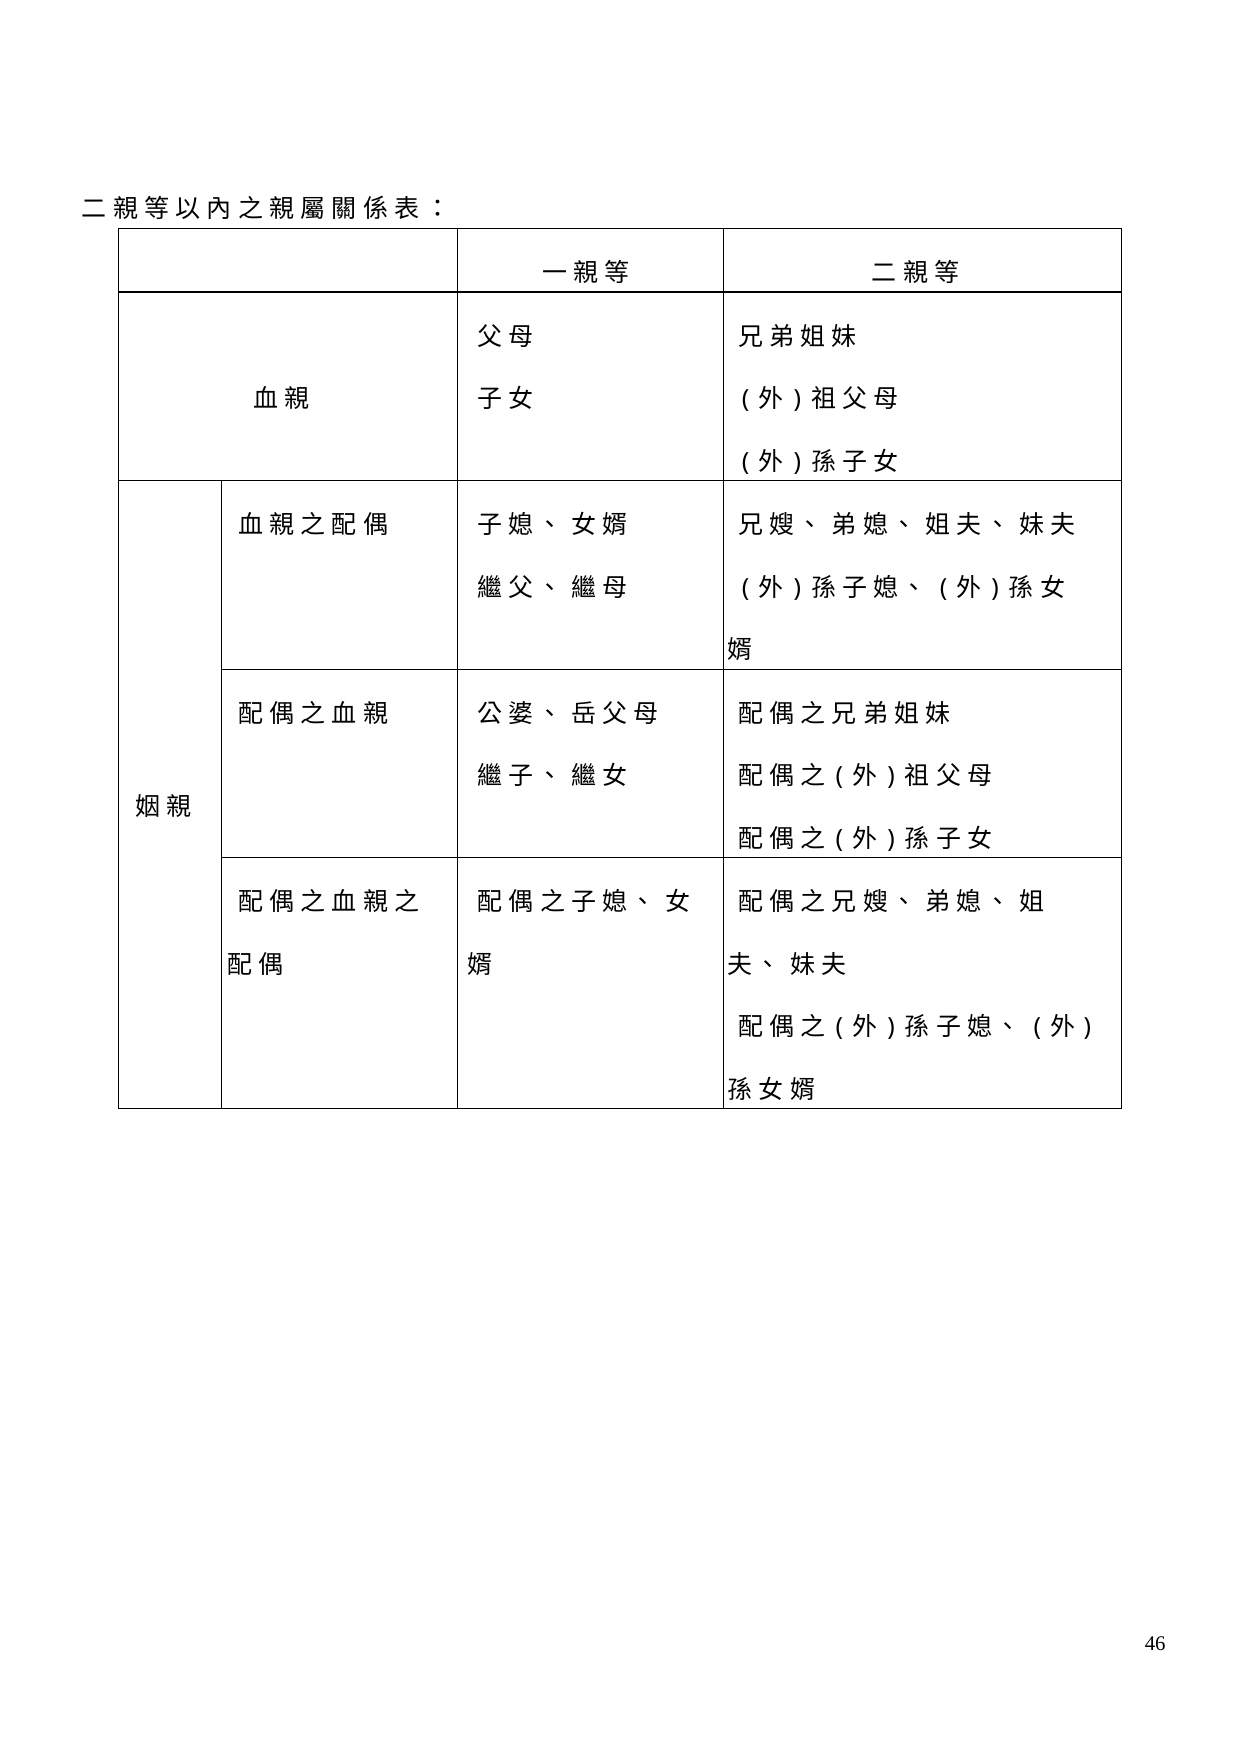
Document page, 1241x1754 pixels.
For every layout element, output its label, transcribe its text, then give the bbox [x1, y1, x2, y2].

table_cell 配偶之兄嫂、弟媳、姐夫、妹夫 配偶之(外)孫子媳、(外)孫女婿 [724, 858, 1121, 1108]
table_cell 配偶之血親之配偶 [222, 858, 457, 1108]
table_header 二親等 [724, 229, 1121, 291]
table_header 一親等 [458, 229, 723, 291]
table_cell 兄嫂、弟媳、姐夫、妹夫 (外)孫子媳、(外)孫女婿 [724, 481, 1121, 668]
table_cell 兄弟姐妹 (外)祖父母 (外)孫子女 [724, 293, 1121, 480]
table_cell 配偶之兄弟姐妹 配偶之(外)祖父母 配偶之(外)孫子女 [724, 670, 1121, 857]
table_cell 姻親 [119, 481, 221, 1108]
table_cell 配偶之子媳、女婿 [458, 858, 723, 1108]
table_cell 子媳、女婿 繼父、繼母 [458, 481, 723, 668]
table_cell 血親 [119, 293, 457, 480]
table_cell 配偶之血親 [222, 670, 457, 857]
text 二親等以內之親屬關係表： [78, 165, 1147, 228]
table_cell 公婆、岳父母 繼子、繼女 [458, 670, 723, 857]
table_cell 父母 子女 [458, 293, 723, 480]
table_header [119, 229, 457, 291]
table_cell 血親之配偶 [222, 481, 457, 668]
